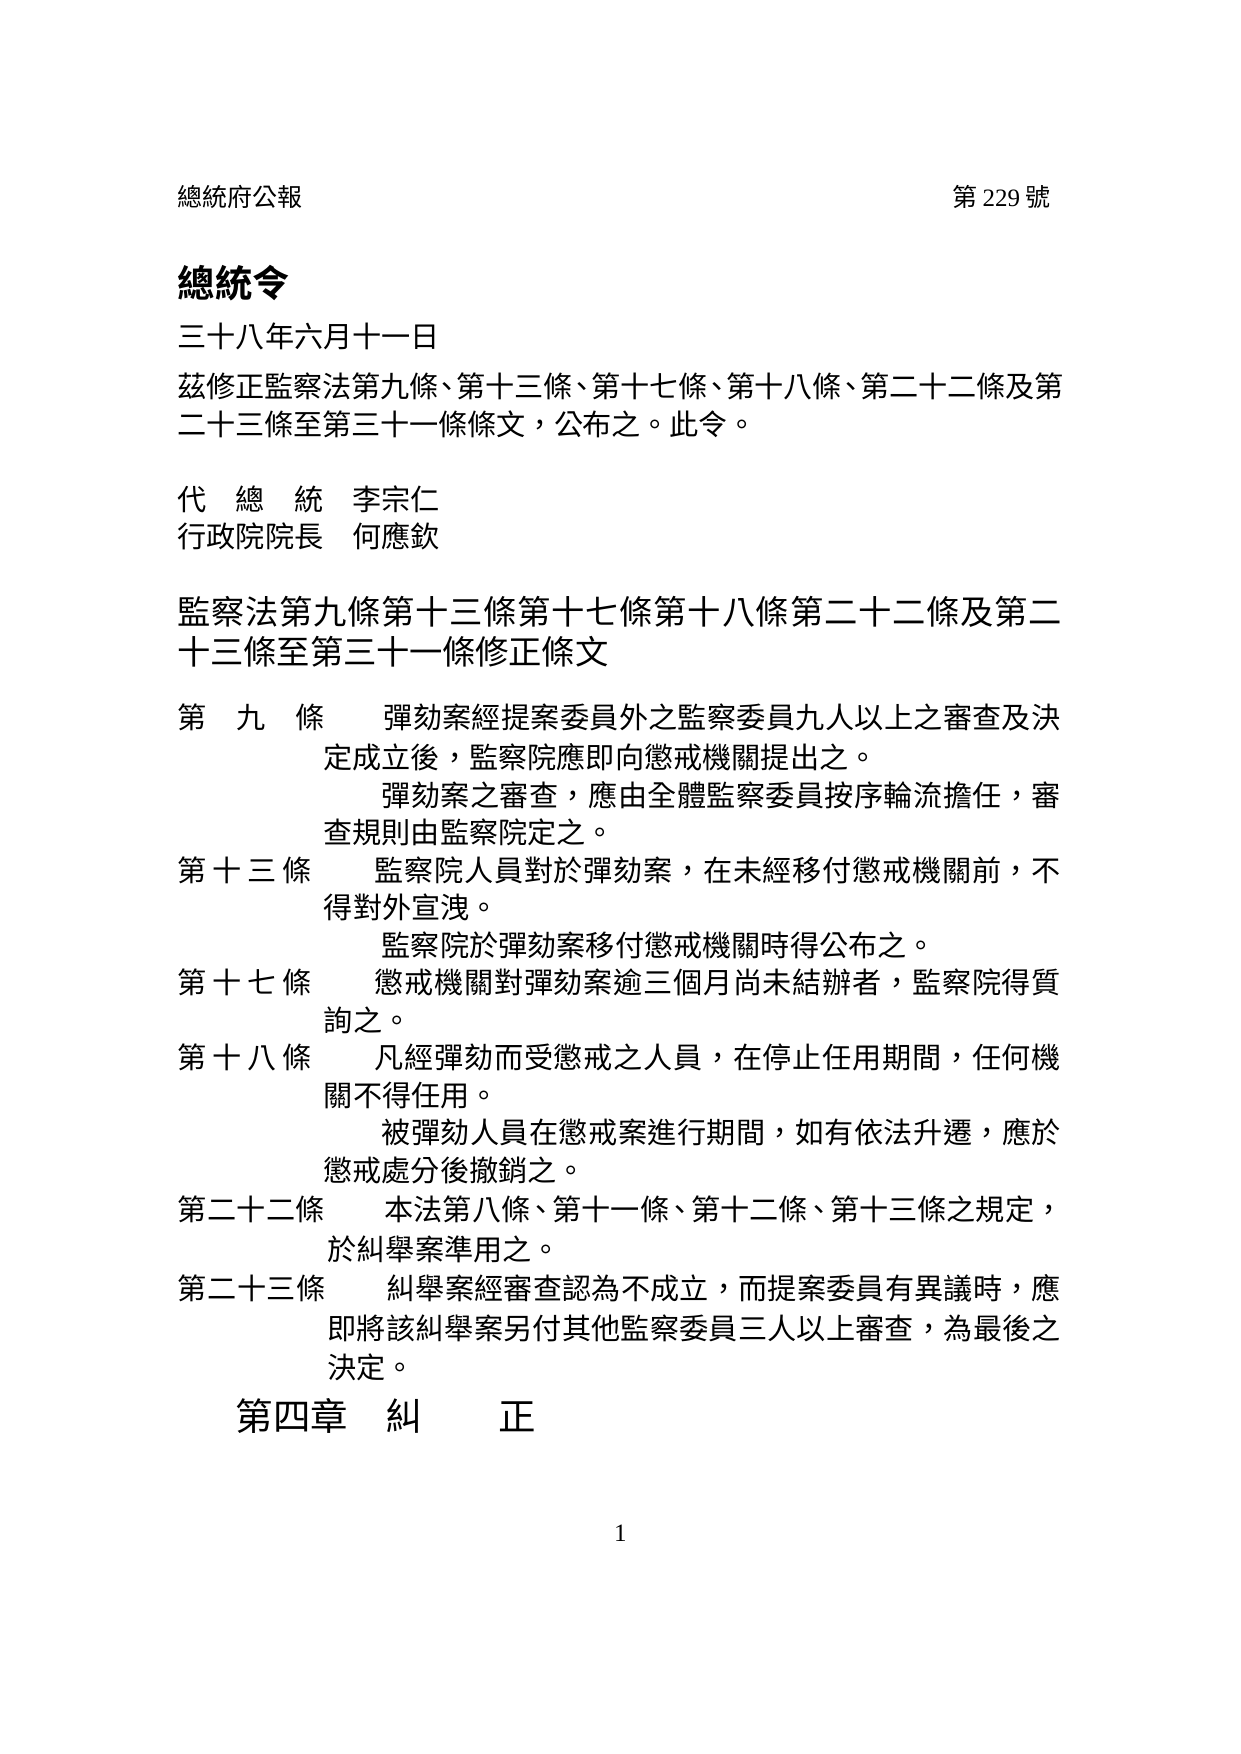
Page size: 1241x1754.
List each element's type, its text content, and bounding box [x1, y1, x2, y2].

text 三十八年六月十一日 [177, 318, 1063, 355]
text 代 總 統 李宗仁 [177, 480, 1063, 518]
text 總統令 [177, 266, 1063, 305]
text 第 九 條 彈劾案經提案委員外之監察委員九人以上之審查及決定成立後，監察院應即向懲戒機關提出之。 [177, 697, 1063, 776]
text 彈劾案之審查，應由全體監察委員按序輪流擔任，審查規則由監察院定之。 [323, 776, 1063, 851]
text 被彈劾人員在懲戒案進行期間，如有依法升遷，應於懲戒處分後撤銷之。 [323, 1114, 1063, 1189]
text 第四章 糾 正 [236, 1399, 1063, 1439]
text 茲修正監察法第九條、第十三條、第十七條、第十八條、第二十二條及第二十三條至第三十一條條文，公布之。此令。 [177, 368, 1063, 443]
text 監察法第九條第十三條第十七條第十八條第二十二條及第二十三條至第三十一條修正條文 [177, 593, 1063, 672]
text 第二十二條 本法第八條、第十一條、第十二條、第十三條之規定，於糾舉案準用之。 [177, 1189, 1063, 1268]
text 第十七條 懲戒機關對彈劾案逾三個月尚未結辦者，監察院得質詢之。 [177, 964, 1063, 1039]
text 第二十三條 糾舉案經審查認為不成立，而提案委員有異議時，應即將該糾舉案另付其他監察委員三人以上審查，為最後之決定。 [177, 1268, 1063, 1387]
text 行政院院長 何應欽 [177, 518, 1063, 555]
text 第十八條 凡經彈劾而受懲戒之人員，在停止任用期間，任何機關不得任用。 [177, 1039, 1063, 1114]
text 監察院於彈劾案移付懲戒機關時得公布之。 [323, 926, 1063, 964]
text 第十三條 監察院人員對於彈劾案，在未經移付懲戒機關前，不得對外宣洩。 [177, 851, 1063, 926]
